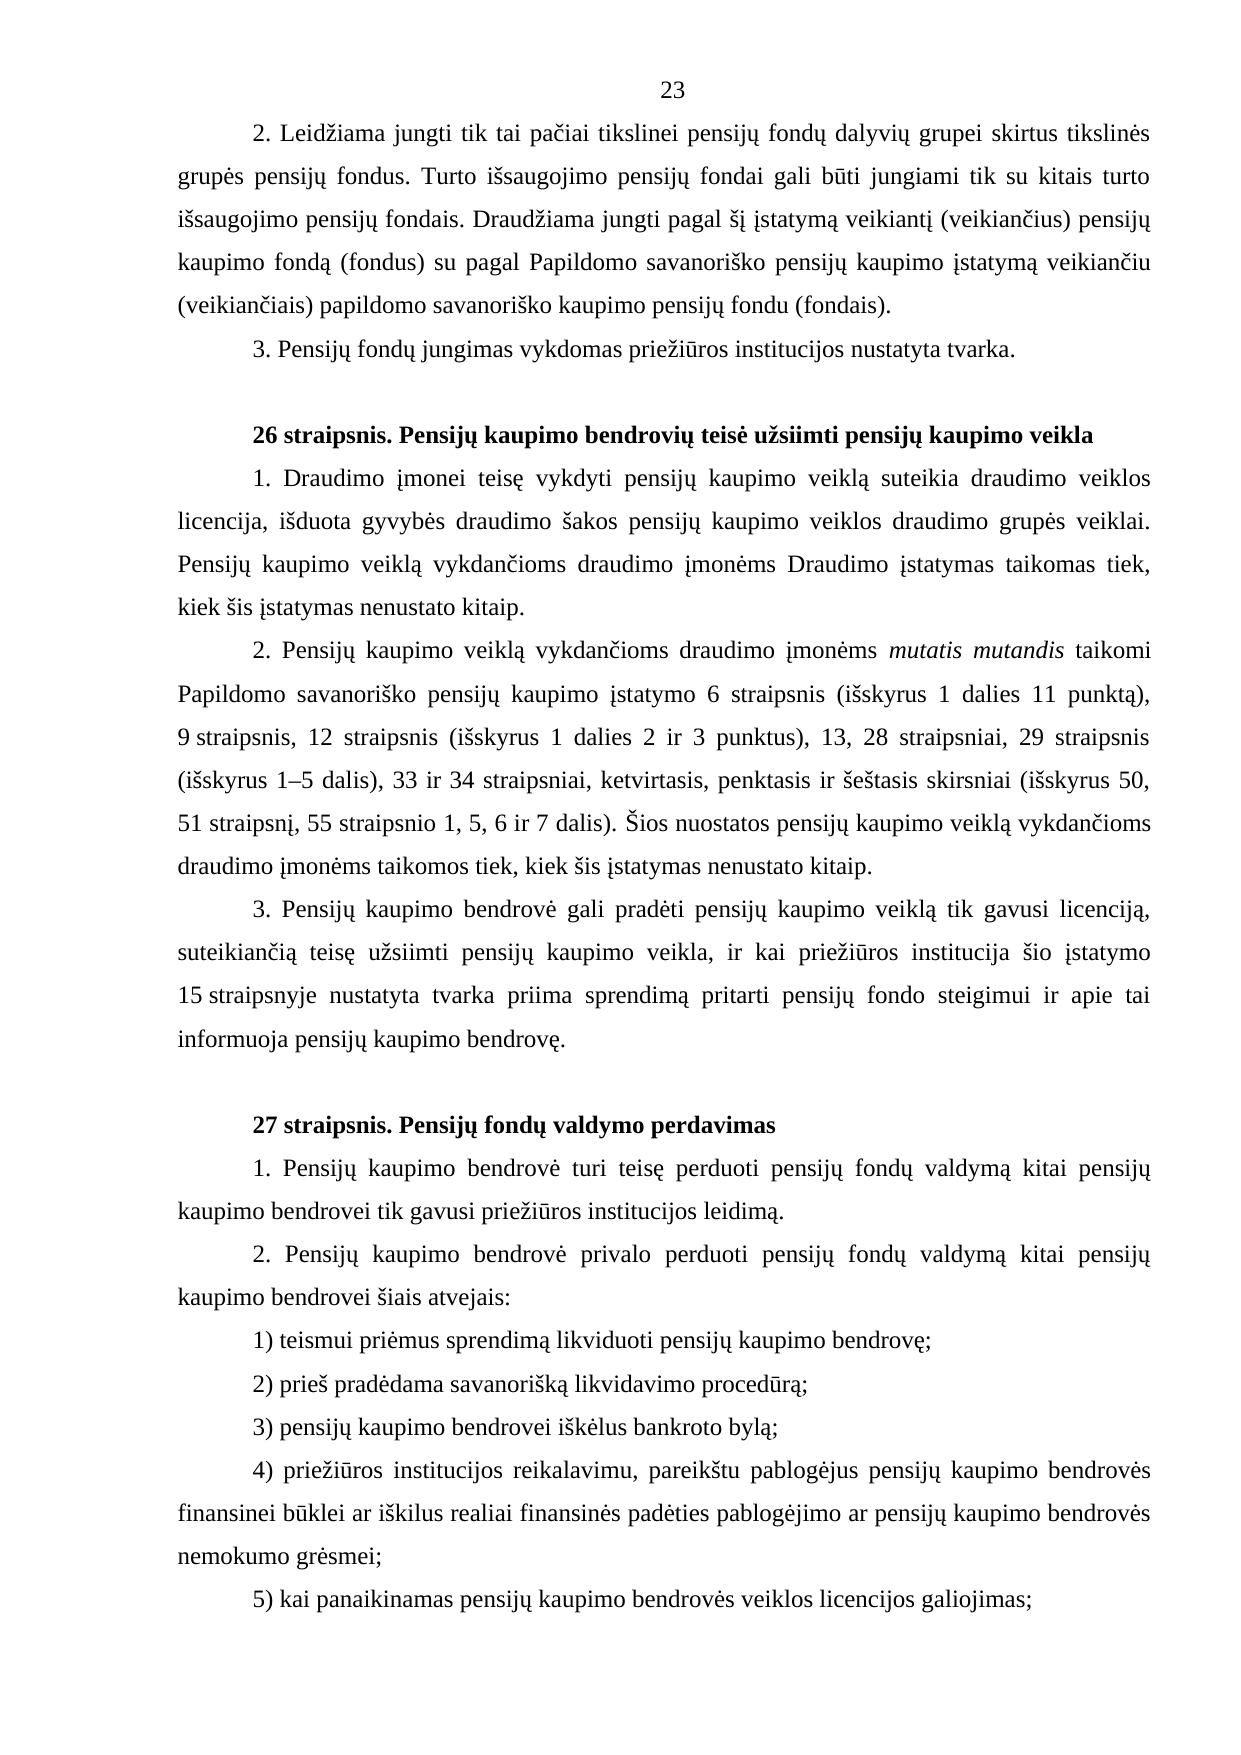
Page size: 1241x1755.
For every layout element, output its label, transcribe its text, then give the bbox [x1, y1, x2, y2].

text 2. Pensijų kaupimo veiklą vykdančioms draudimo įmonėms mutatis mutandis taikomi Papildomo savanoriško pensijų kaupimo įstatymo 6 straipsnis (išskyrus 1 dalies 11 punktą), 9 straipsnis, 12 straipsnis (išskyrus 1 dalies 2 ir 3 punktus), 13, 28 straipsniai, 29 straipsnis (išskyrus 1–5 dalis), 33 ir 34 straipsniai, ketvirtasis, penktasis ir šeštasis skirsniai (išskyrus 50, 51 straipsnį, 55 straipsnio 1, 5, 6 ir 7 dalis). Šios nuostatos pensijų kaupimo veiklą vykdančioms draudimo įmonėms taikomos tiek, kiek šis įstatymas nenustato kitaip. [177, 636, 1152, 880]
text 1. Pensijų kaupimo bendrovė turi teisę perduoti pensijų fondų valdymą kitai pensijų kaupimo bendrovei tik gavusi priežiūros institucijos leidimą. [177, 1153, 1152, 1225]
text 5) kai panaikinamas pensijų kaupimo bendrovės veiklos licencijos galiojimas; [177, 1584, 1152, 1613]
text 4) priežiūros institucijos reikalavimu, pareikštu pablogėjus pensijų kaupimo bendrovės finansinei būklei ar iškilus realiai finansinės padėties pablogėjimo ar pensijų kaupimo bendrovės nemokumo grėsmei; [177, 1455, 1152, 1570]
text 3. Pensijų kaupimo bendrovė gali pradėti pensijų kaupimo veiklą tik gavusi licenciją, suteikiančią teisę užsiimti pensijų kaupimo veikla, ir kai priežiūros institucija šio įstatymo 15 straipsnyje nustatyta tvarka priima sprendimą pritarti pensijų fondo steigimui ir apie tai informuoja pensijų kaupimo bendrovę. [177, 894, 1152, 1052]
text 2) prieš pradėdama savanorišką likvidavimo procedūrą; [177, 1369, 1152, 1397]
text 2. Leidžiama jungti tik tai pačiai tikslinei pensijų fondų dalyvių grupei skirtus tikslinės grupės pensijų fondus. Turto išsaugojimo pensijų fondai gali būti jungiami tik su kitais turto išsaugojimo pensijų fondais. Draudžiama jungti pagal šį įstatymą veikiantį (veikiančius) pensijų kaupimo fondą (fondus) su pagal Papildomo savanoriško pensijų kaupimo įstatymą veikiančiu (veikiančiais) papildomo savanoriško kaupimo pensijų fondu (fondais). [177, 118, 1152, 319]
text 3) pensijų kaupimo bendrovei iškėlus bankroto bylą; [177, 1412, 1152, 1441]
text 27 straipsnis. Pensijų fondų valdymo perdavimas [177, 1110, 1152, 1139]
text 1. Draudimo įmonei teisę vykdyti pensijų kaupimo veiklą suteikia draudimo veiklos licencija, išduota gyvybės draudimo šakos pensijų kaupimo veiklos draudimo grupės veiklai. Pensijų kaupimo veiklą vykdančioms draudimo įmonėms Draudimo įstatymas taikomas tiek, kiek šis įstatymas nenustato kitaip. [177, 463, 1152, 621]
text 3. Pensijų fondų jungimas vykdomas priežiūros institucijos nustatyta tvarka. [177, 334, 1152, 362]
text 26 straipsnis. Pensijų kaupimo bendrovių teisė užsiimti pensijų kaupimo veikla [177, 420, 1152, 449]
text 1) teismui priėmus sprendimą likviduoti pensijų kaupimo bendrovę; [177, 1326, 1152, 1354]
text 2. Pensijų kaupimo bendrovė privalo perduoti pensijų fondų valdymą kitai pensijų kaupimo bendrovei šiais atvejais: [177, 1239, 1152, 1311]
